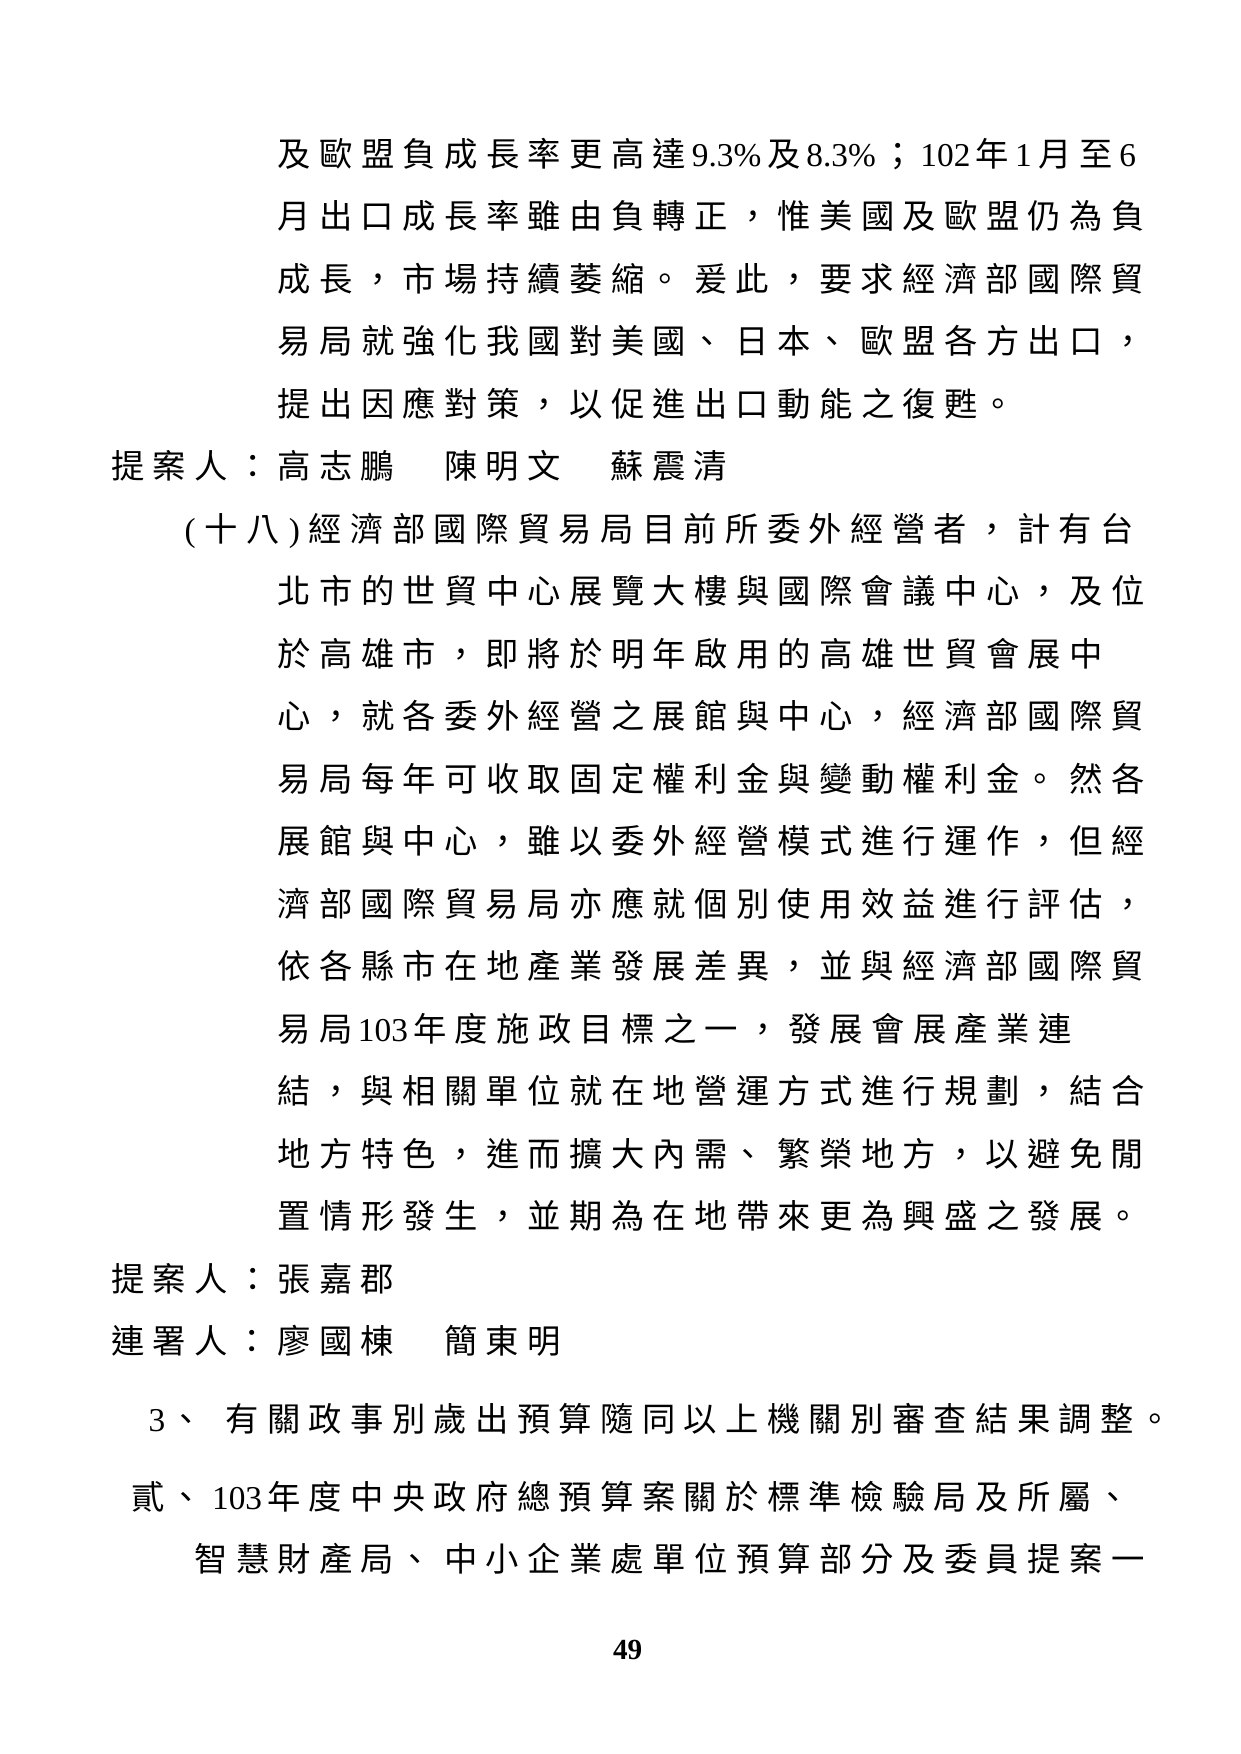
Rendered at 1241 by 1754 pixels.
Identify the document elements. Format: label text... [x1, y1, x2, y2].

text 及歐盟負成長率更高達9.3%及8.3%；102年1月至6月出口成長率雖由負轉正，惟美國及歐盟仍為負成長，市場持續萎縮。爰此，要求經濟部國際貿易局就強化我國對美國、日本、歐盟各方出口，提出因應對策，以促進出口動能之復甦。 [176, 110, 1148, 423]
list 有關政事別歲出預算隨同以上機關別審查結果調整。 [141, 1375, 1148, 1438]
text 連署人：廖國棟 簡東明 [107, 1298, 1044, 1360]
text 提案人：高志鵬 陳明文 蘇震清 [107, 423, 1044, 485]
text 提案人：張嘉郡 [107, 1235, 1044, 1298]
text 貳、103年度中央政府總預算案關於標準檢驗局及所屬、智慧財產局、中小企業處單位預算部分及委員提案一 [121, 1453, 1148, 1578]
text (十八)經濟部國際貿易局目前所委外經營者，計有台北市的世貿中心展覽大樓與國際會議中心，及位於高雄市，即將於明年啟用的高雄世貿會展中心，就各委外經營之展館與中心，經濟部國際貿易局每年可收取固定權利金與變動權利金。然各展館與中心，雖以委外經營模式進行運作，但經濟部國際貿易局亦應就個別使用效益進行評估，依各縣市在地產業發展差異，並與經濟部國際貿易局103年度施政目標之一，發展會展產業連結，與相關單位就在地營運方式進行規劃，結合地方特色，進而擴大內需、繁榮地方，以避免閒置情形發生，並期為在地帶來更為興盛之發展。 [176, 485, 1148, 1235]
